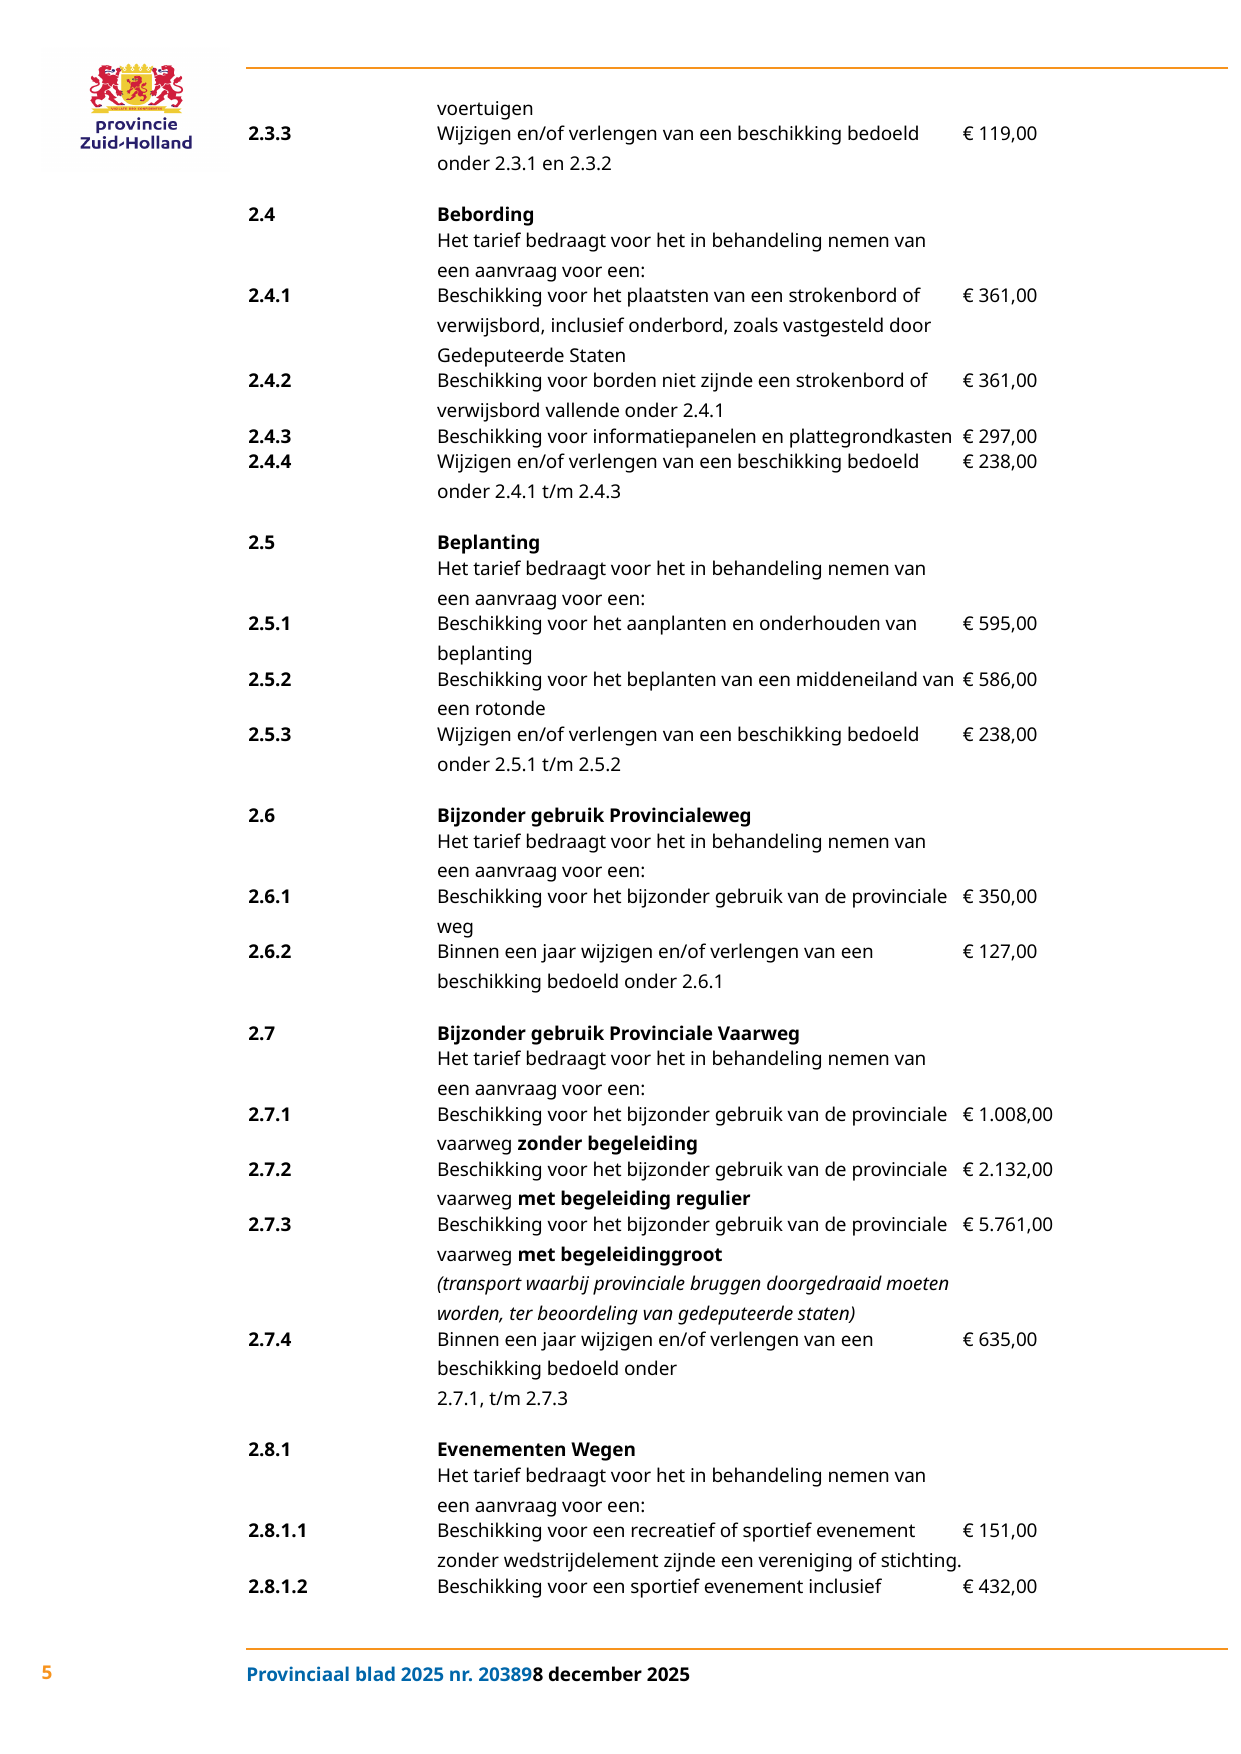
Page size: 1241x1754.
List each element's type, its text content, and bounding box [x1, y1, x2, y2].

table_cell 2.4.1 [248, 283, 437, 367]
table_cell 2.6.1 [248, 883, 437, 939]
table_cell Beschikking voor borden niet zijnde een strokenbord of verwijsbord vallende onder 2.4.1 [437, 368, 963, 423]
table_cell Het tarief bedraagt voor het in behandeling nemen van een aanvraag voor een: [437, 828, 963, 883]
table_cell Wijzigen en/of verlengen van een beschikking bedoeld onder 2.3.1 en 2.3.2 [437, 121, 963, 176]
table_cell 2.7.2 [248, 1156, 437, 1211]
table_cell 2.4.3 [248, 423, 437, 448]
table_cell Bebording [437, 202, 963, 227]
table_cell Wijzigen en/of verlengen van een beschikking bedoeld onder 2.4.1 t/m 2.4.3 [437, 449, 963, 504]
table_cell Het tarief bedraagt voor het in behandeling nemen van een aanvraag voor een: [437, 1462, 963, 1517]
table_cell Beschikking voor het bijzonder gebruik van de provinciale vaarweg met begeleidinggroot (transport waarbij provinciale bruggen doorgedraaid moeten worden, ter beoordeling van gedeputeerde staten) [437, 1211, 963, 1326]
table_cell 2.7.4 [248, 1326, 437, 1411]
table_cell [963, 202, 1152, 227]
table_cell € 238,00 [963, 721, 1152, 777]
table_cell [963, 227, 1152, 283]
table_cell Beschikking voor informatiepanelen en plattegrondkasten [437, 423, 963, 448]
table_cell 2.6 [248, 802, 437, 828]
table_cell [963, 777, 1152, 802]
table_cell € 350,00 [963, 883, 1152, 939]
table_cell 2.4.4 [248, 449, 437, 504]
table_cell [437, 504, 963, 529]
table_cell € 635,00 [963, 1326, 1152, 1411]
table_cell [963, 504, 1152, 529]
table_cell Het tarief bedraagt voor het in behandeling nemen van een aanvraag voor een: [437, 227, 963, 283]
table_cell 2.4 [248, 202, 437, 227]
table_cell [248, 95, 437, 121]
table_cell € 595,00 [963, 611, 1152, 666]
table_cell € 432,00 [963, 1573, 1152, 1598]
table_cell Beschikking voor het bijzonder gebruik van de provinciale weg [437, 883, 963, 939]
table_cell [963, 1436, 1152, 1462]
table_cell [248, 1045, 437, 1101]
table_cell Beschikking voor het aanplanten en onderhouden van beplanting [437, 611, 963, 666]
table_cell [437, 1411, 963, 1436]
table_cell [248, 227, 437, 283]
table_cell 2.3.3 [248, 121, 437, 176]
table_cell voertuigen [437, 95, 963, 121]
table_cell 2.6.2 [248, 939, 437, 994]
table_cell 2.7.1 [248, 1101, 437, 1156]
table_cell [248, 777, 437, 802]
table_cell [437, 176, 963, 202]
table_cell Beschikking voor een recreatief of sportief evenement zonder wedstrijdelement zijnde een vereniging of stichting. [437, 1518, 963, 1573]
table_cell [248, 1411, 437, 1436]
table_cell 2.7.3 [248, 1211, 437, 1326]
table_cell 2.5 [248, 530, 437, 555]
table_cell Bijzonder gebruik Provinciale Vaarweg [437, 1020, 963, 1045]
table_cell [963, 828, 1152, 883]
table_cell [963, 95, 1152, 121]
table_cell € 361,00 [963, 283, 1152, 367]
table_cell [963, 530, 1152, 555]
table_cell € 361,00 [963, 368, 1152, 423]
table_cell Beschikking voor het bijzonder gebruik van de provinciale vaarweg zonder begeleiding [437, 1101, 963, 1156]
table_cell 2.5.3 [248, 721, 437, 777]
table_cell [248, 828, 437, 883]
table_cell [963, 994, 1152, 1020]
table_cell € 586,00 [963, 666, 1152, 721]
table_cell 2.5.1 [248, 611, 437, 666]
table_cell € 151,00 [963, 1518, 1152, 1573]
table_cell 2.4.2 [248, 368, 437, 423]
table_cell 2.8.1 [248, 1436, 437, 1462]
table_cell Binnen een jaar wijzigen en/of verlengen van een beschikking bedoeld onder 2.6.1 [437, 939, 963, 994]
table_cell Beschikking voor het beplanten van een middeneiland van een rotonde [437, 666, 963, 721]
table_cell Het tarief bedraagt voor het in behandeling nemen van een aanvraag voor een: [437, 1045, 963, 1101]
table_cell Evenementen Wegen [437, 1436, 963, 1462]
table_cell [248, 176, 437, 202]
picture [41, 47, 231, 172]
table_cell [963, 1462, 1152, 1517]
table_cell 2.5.2 [248, 666, 437, 721]
table_cell Wijzigen en/of verlengen van een beschikking bedoeld onder 2.5.1 t/m 2.5.2 [437, 721, 963, 777]
table_cell Het tarief bedraagt voor het in behandeling nemen van een aanvraag voor een: [437, 555, 963, 611]
table_cell Bijzonder gebruik Provincialeweg [437, 802, 963, 828]
table_cell Binnen een jaar wijzigen en/of verlengen van een beschikking bedoeld onder 2.7.1, t/m 2.7.3 [437, 1326, 963, 1411]
table_cell 2.8.1.1 [248, 1518, 437, 1573]
table_cell [248, 994, 437, 1020]
table_cell € 119,00 [963, 121, 1152, 176]
table_cell [963, 555, 1152, 611]
table_cell € 5.761,00 [963, 1211, 1152, 1326]
table_cell [437, 777, 963, 802]
table_cell 2.7 [248, 1020, 437, 1045]
table_cell Beschikking voor een sportief evenement inclusief [437, 1573, 963, 1598]
table_cell [963, 1020, 1152, 1045]
table_cell [963, 176, 1152, 202]
table_cell Beschikking voor het bijzonder gebruik van de provinciale vaarweg met begeleiding regulier [437, 1156, 963, 1211]
table_cell [248, 504, 437, 529]
table_cell [248, 1462, 437, 1517]
table_cell € 2.132,00 [963, 1156, 1152, 1211]
table_cell [437, 994, 963, 1020]
table_cell [963, 1045, 1152, 1101]
table_cell € 127,00 [963, 939, 1152, 994]
table_cell [963, 802, 1152, 828]
table_cell [963, 1411, 1152, 1436]
table_cell € 1.008,00 [963, 1101, 1152, 1156]
table_cell 2.8.1.2 [248, 1573, 437, 1598]
table_cell Beschikking voor het plaatsten van een strokenbord of verwijsbord, inclusief onderbord, zoals vastgesteld door Gedeputeerde Staten [437, 283, 963, 367]
table_cell € 297,00 [963, 423, 1152, 448]
table_cell Beplanting [437, 530, 963, 555]
table_cell [248, 555, 437, 611]
table_cell € 238,00 [963, 449, 1152, 504]
